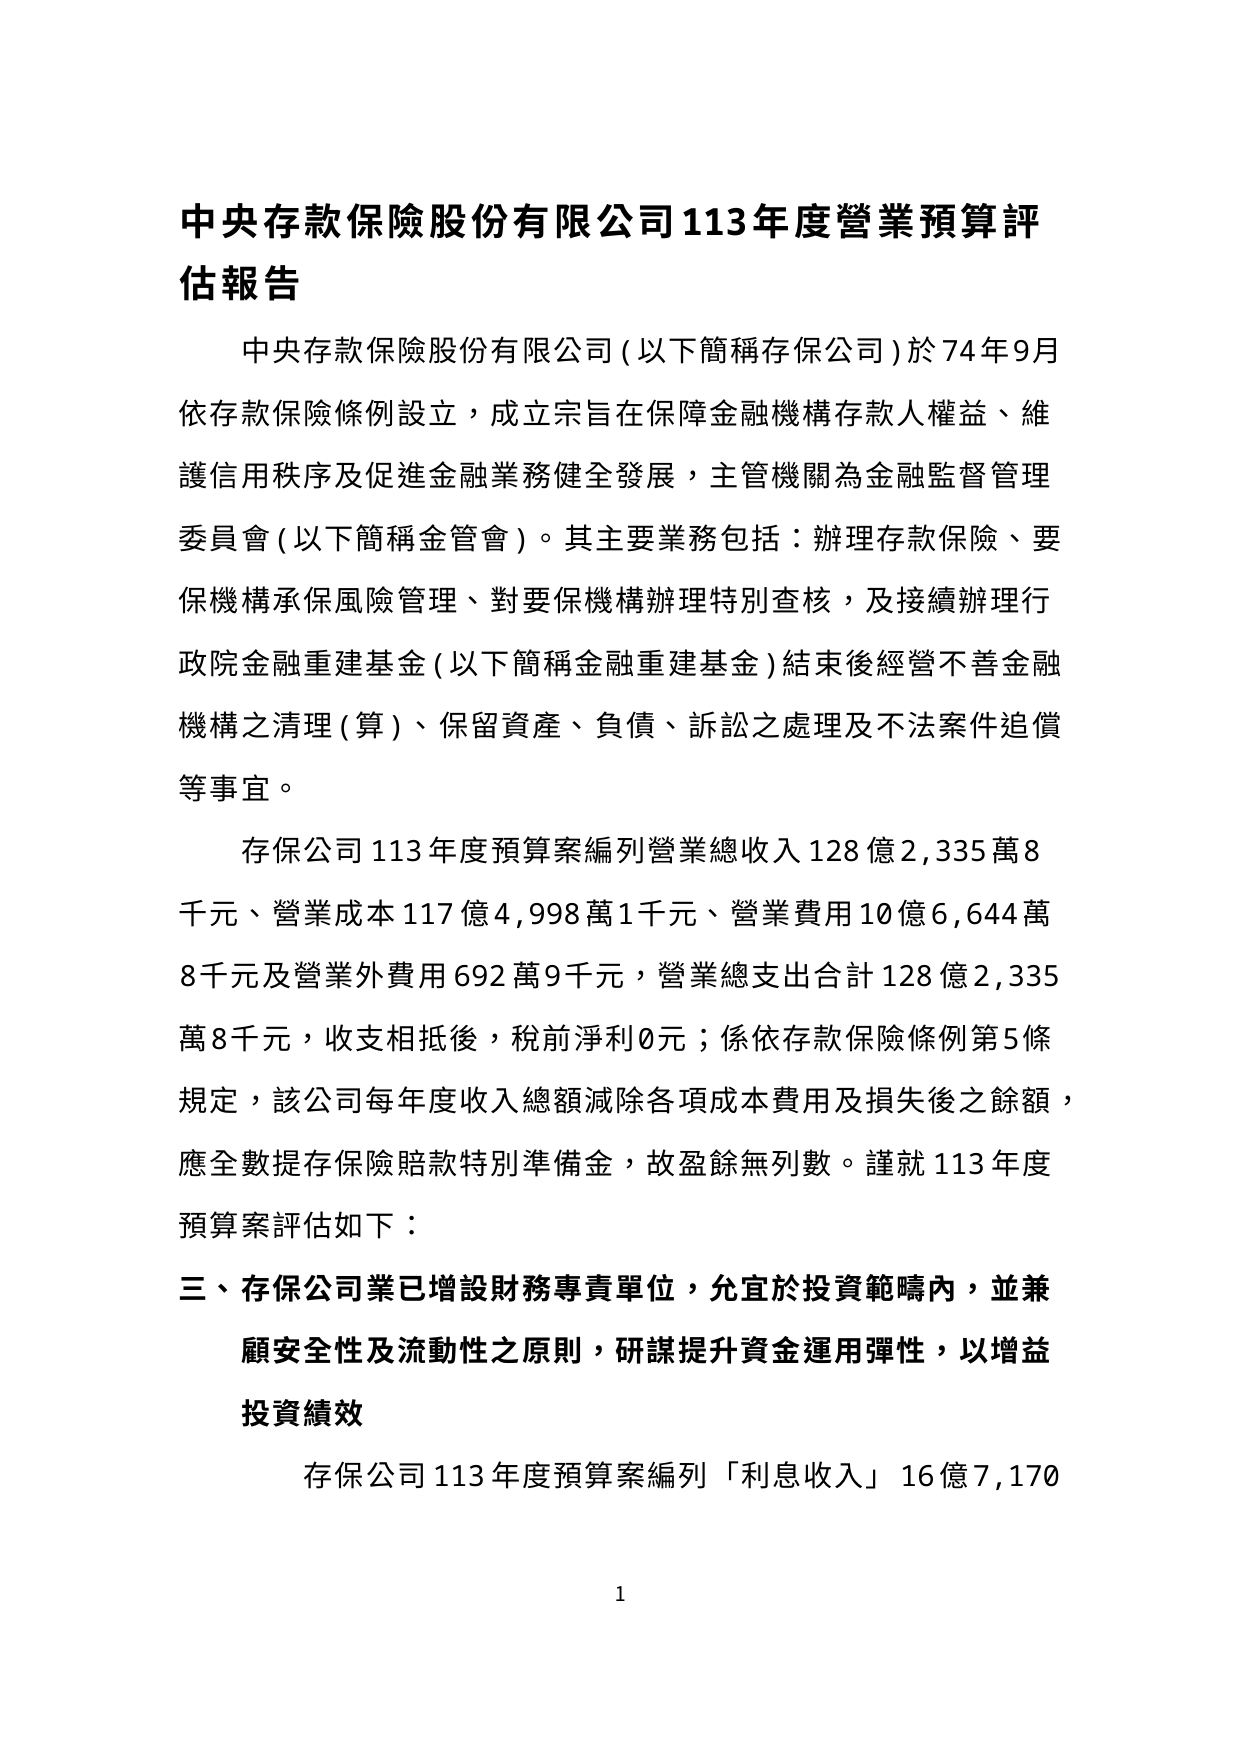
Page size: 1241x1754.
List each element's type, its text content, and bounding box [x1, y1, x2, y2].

text 存保公司113年度預算案編列營業總收入128億2,335萬8千元、營業成本117億4,998萬1千元、營業費用10億6,644萬8千元及營業外費用692萬9千元，營業總支出合計128億2,335萬8千元，收支相抵後，稅前淨利0元；係依存款保險條例第5條規定，該公司每年度收入總額減除各項成本費用及損失後之餘額，應全數提存保險賠款特別準備金，故盈餘無列數。謹就113年度預算案評估如下： [177, 807, 1063, 1245]
text 中央存款保險股份有限公司113年度營業預算評估報告 [177, 177, 1063, 302]
text 中央存款保險股份有限公司(以下簡稱存保公司)於74年9月依存款保險條例設立，成立宗旨在保障金融機構存款人權益、維護信用秩序及促進金融業務健全發展，主管機關為金融監督管理委員會(以下簡稱金管會)。其主要業務包括：辦理存款保險、要保機構承保風險管理、對要保機構辦理特別查核，及接續辦理行政院金融重建基金(以下簡稱金融重建基金)結束後經營不善金融機構之清理(算)、保留資產、負債、訴訟之處理及不法案件追償等事宜。 [177, 307, 1063, 807]
text 三、存保公司業已增設財務專責單位，允宜於投資範疇內，並兼顧安全性及流動性之原則，研謀提升資金運用彈性，以增益投資績效 [177, 1245, 1063, 1432]
text 存保公司113年度預算案編列「利息收入」16億7,170 [236, 1432, 1063, 1495]
